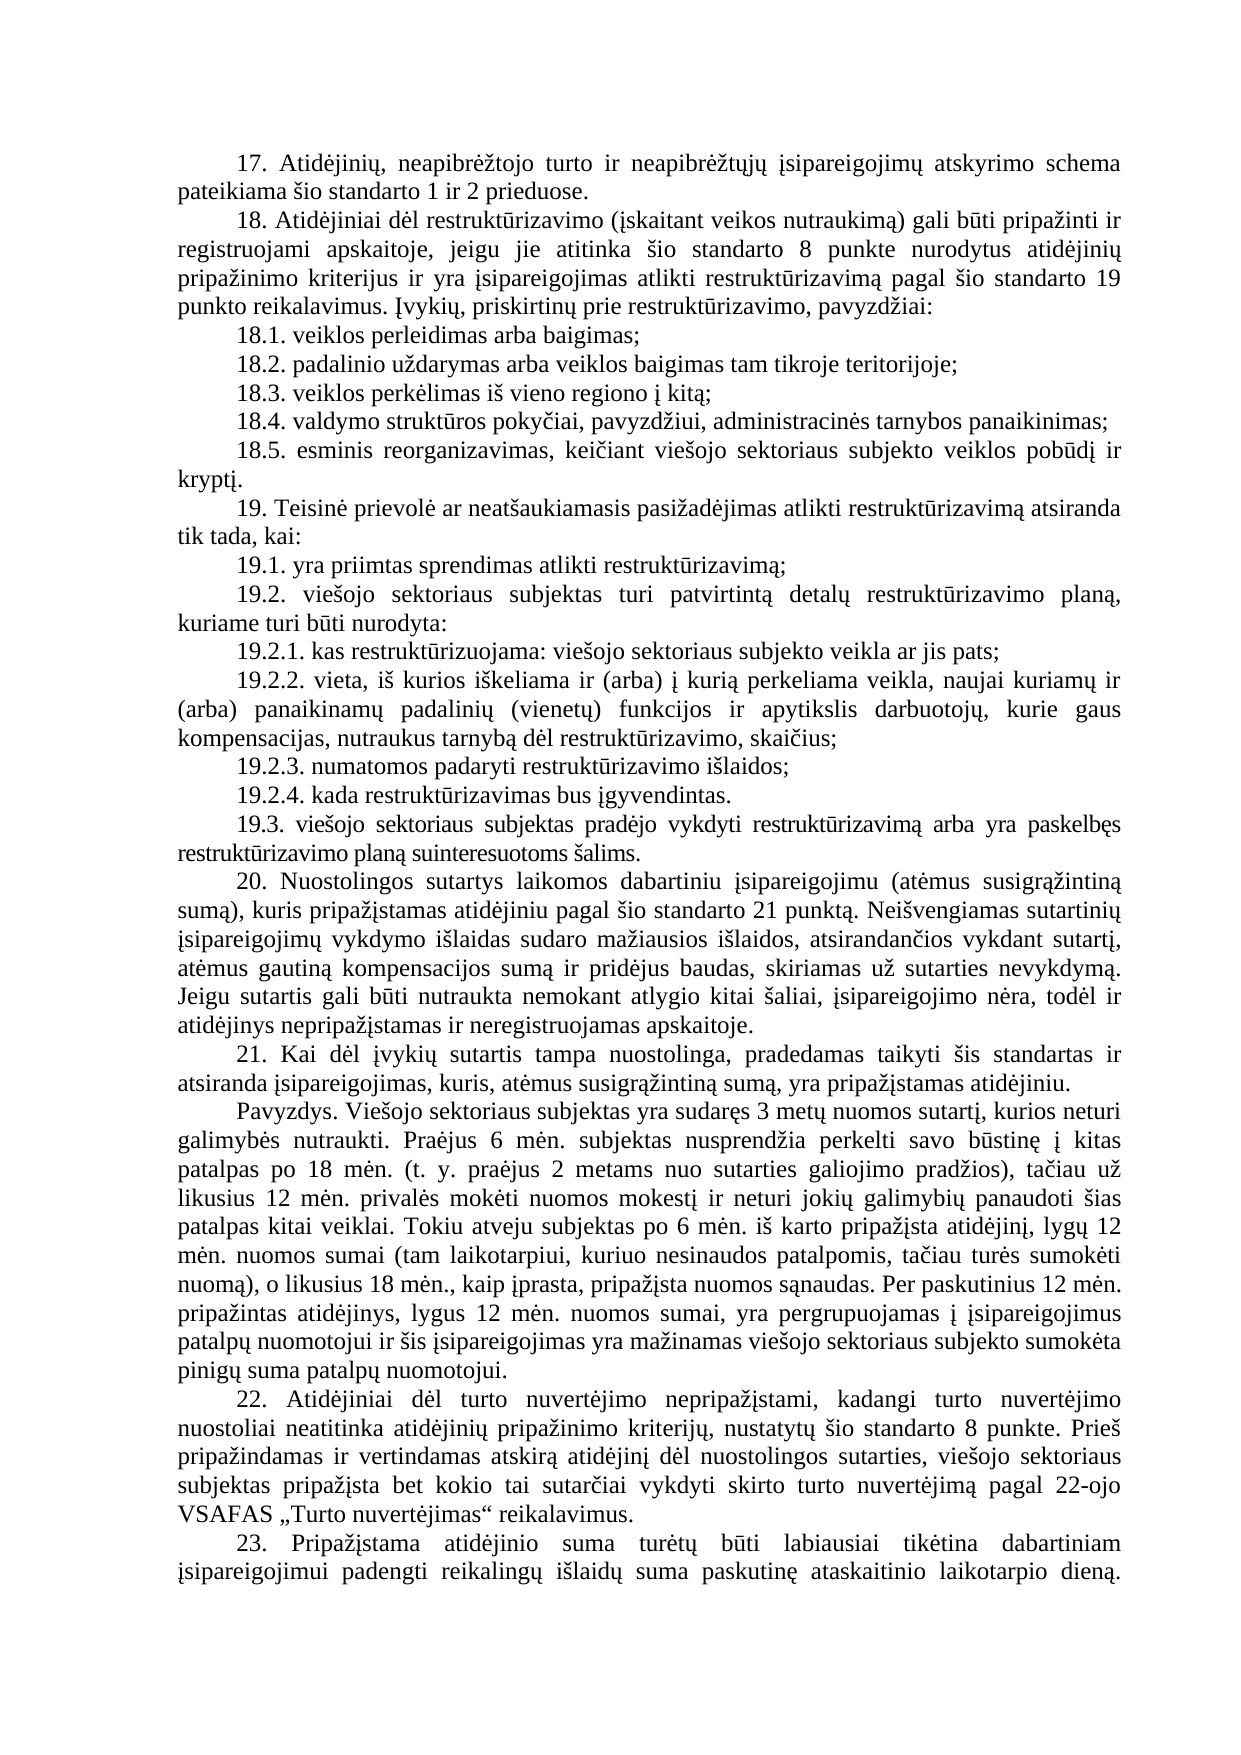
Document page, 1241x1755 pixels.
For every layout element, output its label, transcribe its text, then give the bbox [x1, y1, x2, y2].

text 18.4. valdymo struktūros pokyčiai, pavyzdžiui, administracinės tarnybos panaikinimas; [177, 406, 1122, 435]
text 21. Kai dėl įvykių sutartis tampa nuostolinga, pradedamas taikyti šis standartas ir atsiranda įsipareigojimas, kuris, atėmus susigrąžintiną sumą, yra pripažįstamas atidėjiniu. [177, 1039, 1122, 1096]
text 22. Atidėjiniai dėl turto nuvertėjimo nepripažįstami, kadangi turto nuvertėjimo nuostoliai neatitinka atidėjinių pripažinimo kriterijų, nustatytų šio standarto 8 punkte. Prieš pripažindamas ir vertindamas atskirą atidėjinį dėl nuostolingos sutarties, viešojo sektoriaus subjektas pripažįsta bet kokio tai sutarčiai vykdyti skirto turto nuvertėjimą pagal 22-ojo VSAFAS „Turto nuvertėjimas“ reikalavimus. [177, 1384, 1122, 1528]
text 19.2.3. numatomos padaryti restruktūrizavimo išlaidos; [177, 751, 1122, 780]
text 17. Atidėjinių, neapibrėžtojo turto ir neapibrėžtųjų įsipareigojimų atskyrimo schema pateikiama šio standarto 1 ir 2 prieduose. [177, 148, 1122, 205]
text 20. Nuostolingos sutartys laikomos dabartiniu įsipareigojimu (atėmus susigrąžintiną sumą), kuris pripažįstamas atidėjiniu pagal šio standarto 21 punktą. Neišvengiamas sutartinių įsipareigojimų vykdymo išlaidas sudaro mažiausios išlaidos, atsirandančios vykdant sutartį, atėmus gautiną kompensacijos sumą ir pridėjus baudas, skiriamas už sutarties nevykdymą. Jeigu sutartis gali būti nutraukta nemokant atlygio kitai šaliai, įsipareigojimo nėra, todėl ir atidėjinys nepripažįstamas ir neregistruojamas apskaitoje. [177, 866, 1122, 1039]
text 18. Atidėjiniai dėl restruktūrizavimo (įskaitant veikos nutraukimą) gali būti pripažinti ir registruojami apskaitoje, jeigu jie atitinka šio standarto 8 punkte nurodytus atidėjinių pripažinimo kriterijus ir yra įsipareigojimas atlikti restruktūrizavimą pagal šio standarto 19 punkto reikalavimus. Įvykių, priskirtinų prie restruktūrizavimo, pavyzdžiai: [177, 205, 1122, 320]
text 23. Pripažįstama atidėjinio suma turėtų būti labiausiai tikėtina dabartiniam įsipareigojimui padengti reikalingų išlaidų suma paskutinę ataskaitinio laikotarpio dieną. [177, 1528, 1122, 1585]
text 19.2.1. kas restruktūrizuojama: viešojo sektoriaus subjekto veikla ar jis pats; [177, 636, 1122, 665]
text 19.3. viešojo sektoriaus subjektas pradėjo vykdyti restruktūrizavimą arba yra paskelbęs restruktūrizavimo planą suinteresuotoms šalims. [177, 809, 1122, 866]
text 18.2. padalinio uždarymas arba veiklos baigimas tam tikroje teritorijoje; [177, 349, 1122, 378]
text 19.2.2. vieta, iš kurios iškeliama ir (arba) į kurią perkeliama veikla, naujai kuriamų ir (arba) panaikinamų padalinių (vienetų) funkcijos ir apytikslis darbuotojų, kurie gaus kompensacijas, nutraukus tarnybą dėl restruktūrizavimo, skaičius; [177, 665, 1122, 751]
text 18.3. veiklos perkėlimas iš vieno regiono į kitą; [177, 378, 1122, 406]
text 19. Teisinė prievolė ar neatšaukiamasis pasižadėjimas atlikti restruktūrizavimą atsiranda tik tada, kai: [177, 493, 1122, 550]
text 19.2.4. kada restruktūrizavimas bus įgyvendintas. [177, 780, 1122, 809]
text 18.1. veiklos perleidimas arba baigimas; [177, 320, 1122, 349]
text 19.2. viešojo sektoriaus subjektas turi patvirtintą detalų restruktūrizavimo planą, kuriame turi būti nurodyta: [177, 579, 1122, 636]
text 19.1. yra priimtas sprendimas atlikti restruktūrizavimą; [177, 550, 1122, 579]
text 18.5. esminis reorganizavimas, keičiant viešojo sektoriaus subjekto veiklos pobūdį ir kryptį. [177, 435, 1122, 493]
text Pavyzdys. Viešojo sektoriaus subjektas yra sudaręs 3 metų nuomos sutartį, kurios neturi galimybės nutraukti. Praėjus 6 mėn. subjektas nusprendžia perkelti savo būstinę į kitas patalpas po 18 mėn. (t. y. praėjus 2 metams nuo sutarties galiojimo pradžios), tačiau už likusius 12 mėn. privalės mokėti nuomos mokestį ir neturi jokių galimybių panaudoti šias patalpas kitai veiklai. Tokiu atveju subjektas po 6 mėn. iš karto pripažįsta atidėjinį, lygų 12 mėn. nuomos sumai (tam laikotarpiui, kuriuo nesinaudos patalpomis, tačiau turės sumokėti nuomą), o likusius 18 mėn., kaip įprasta, pripažįsta nuomos sąnaudas. Per paskutinius 12 mėn. pripažintas atidėjinys, lygus 12 mėn. nuomos sumai, yra pergrupuojamas į įsipareigojimus patalpų nuomotojui ir šis įsipareigojimas yra mažinamas viešojo sektoriaus subjekto sumokėta pinigų suma patalpų nuomotojui. [177, 1096, 1122, 1384]
